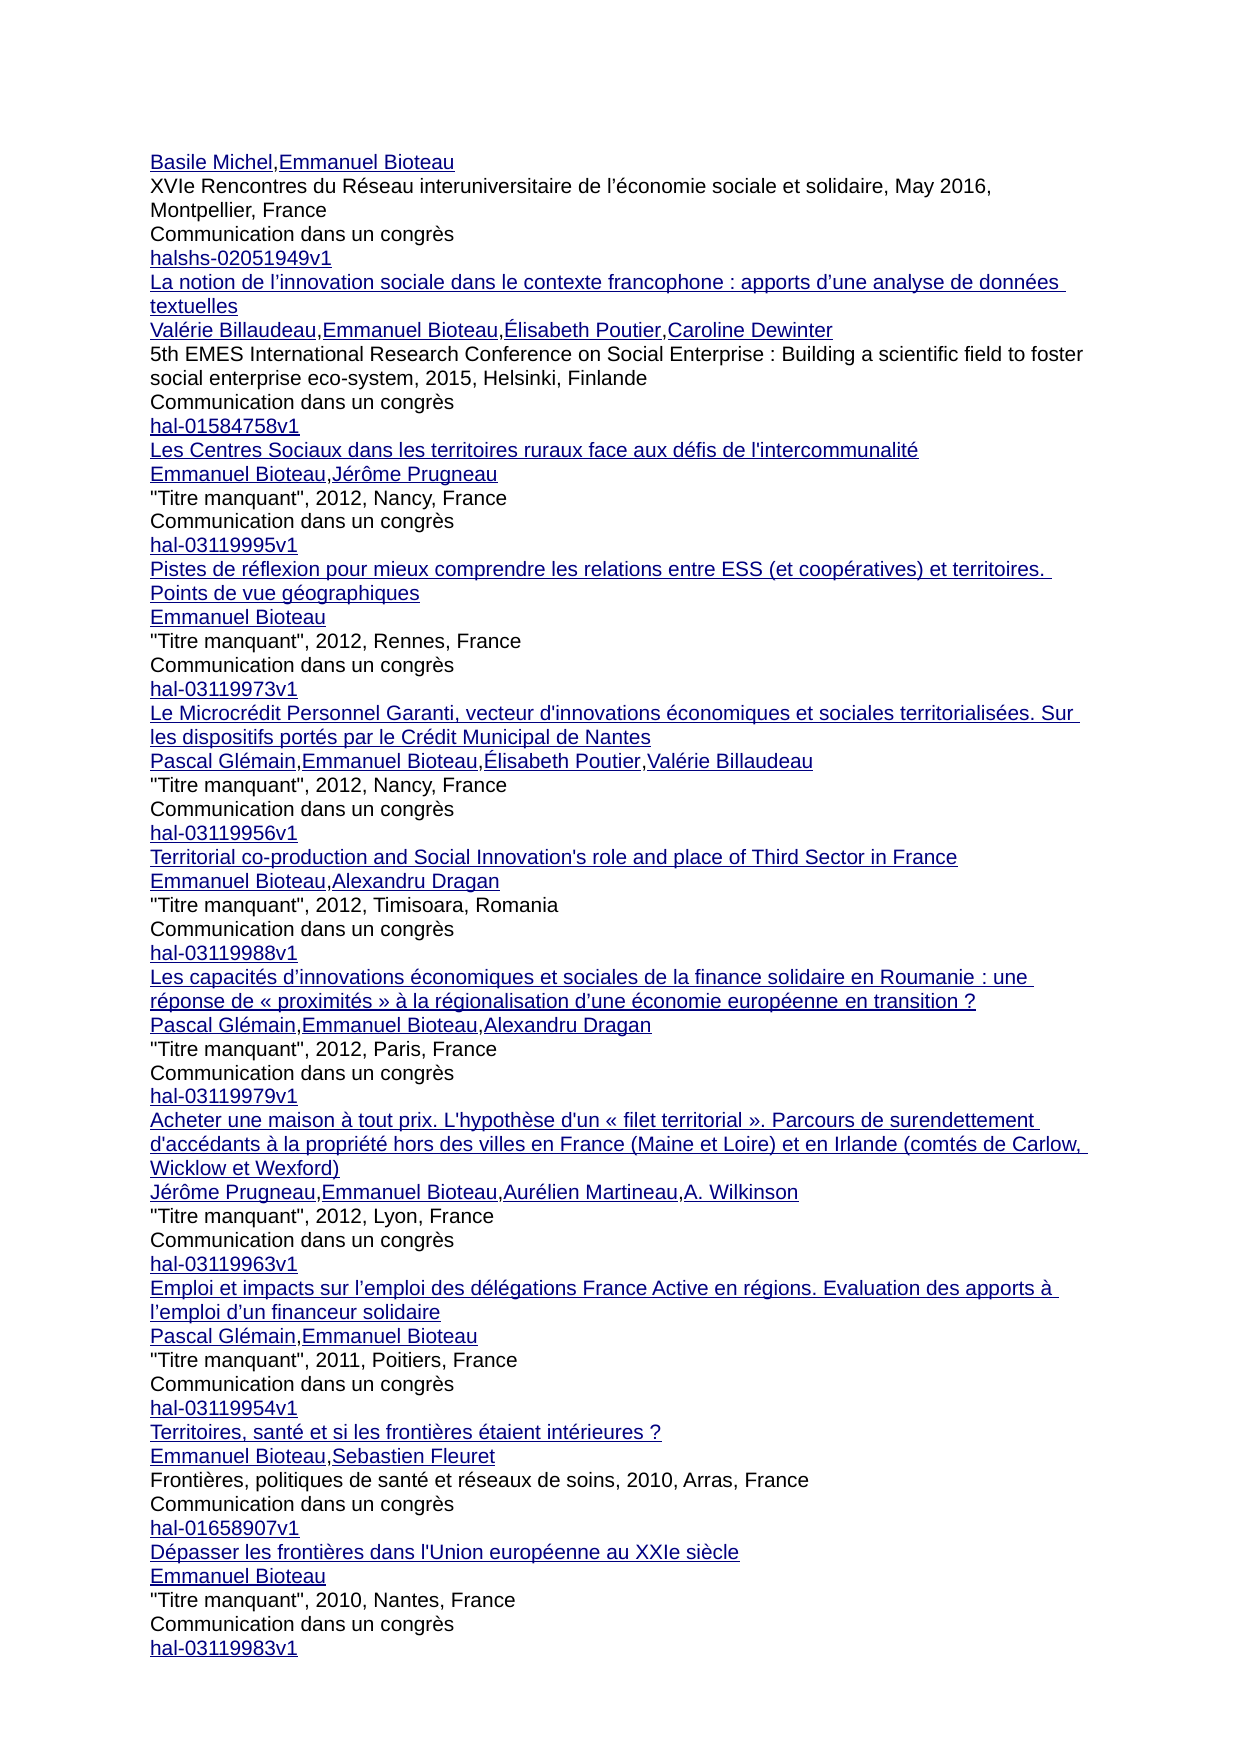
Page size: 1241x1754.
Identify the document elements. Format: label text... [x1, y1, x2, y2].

table_cell Acheter une maison à tout prix. L'hypothèse d'un « filet territorial ». Parcours de surendettement d'accédants à la propriété hors des villes en France (Maine et Loire) et en Irlande (comtés de Carlow, Wicklow et Wexford) Jérôme Prugneau,Emmanuel Bioteau,Aurélien Martineau,A. Wilkinson "Titre manquant", 2012, Lyon, France Communication dans un congrès hal-03119963v1 [150, 1108, 1090, 1276]
table_cell Territoires, santé et si les frontières étaient intérieures ? Emmanuel Bioteau,Sebastien Fleuret Frontières, politiques de santé et réseaux de soins, 2010, Arras, France Communication dans un congrès hal-01658907v1 [150, 1420, 1090, 1539]
table_header Basile Michel,Emmanuel Bioteau XVIe Rencontres du Réseau interuniversitaire de l’économie sociale et solidaire, May 2016, Montpellier, France Communication dans un congrès halshs-02051949v1 [150, 150, 1090, 270]
table_cell Pistes de réflexion pour mieux comprendre les relations entre ESS (et coopératives) et territoires. Points de vue géographiques Emmanuel Bioteau "Titre manquant", 2012, Rennes, France Communication dans un congrès hal-03119973v1 [150, 557, 1090, 701]
table_cell Emploi et impacts sur l’emploi des délégations France Active en régions. Evaluation des apports à l’emploi d’un financeur solidaire Pascal Glémain,Emmanuel Bioteau "Titre manquant", 2011, Poitiers, France Communication dans un congrès hal-03119954v1 [150, 1276, 1090, 1420]
table_cell Dépasser les frontières dans l'Union européenne au XXIe siècle Emmanuel Bioteau "Titre manquant", 2010, Nantes, France Communication dans un congrès hal-03119983v1 [150, 1540, 1090, 1659]
table_cell Les capacités d’innovations économiques et sociales de la finance solidaire en Roumanie : une réponse de « proximités » à la régionalisation d’une économie européenne en transition ? Pascal Glémain,Emmanuel Bioteau,Alexandru Dragan "Titre manquant", 2012, Paris, France Communication dans un congrès hal-03119979v1 [150, 965, 1090, 1108]
table_cell Les Centres Sociaux dans les territoires ruraux face aux défis de l'intercommunalité Emmanuel Bioteau,Jérôme Prugneau "Titre manquant", 2012, Nancy, France Communication dans un congrès hal-03119995v1 [150, 438, 1090, 557]
table_cell Territorial co-production and Social Innovation's role and place of Third Sector in France Emmanuel Bioteau,Alexandru Dragan "Titre manquant", 2012, Timisoara, Romania Communication dans un congrès hal-03119988v1 [150, 845, 1090, 964]
table_cell Le Microcrédit Personnel Garanti, vecteur d'innovations économiques et sociales territorialisées. Sur les dispositifs portés par le Crédit Municipal de Nantes Pascal Glémain,Emmanuel Bioteau,Élisabeth Poutier,Valérie Billaudeau "Titre manquant", 2012, Nancy, France Communication dans un congrès hal-03119956v1 [150, 701, 1090, 845]
table_cell La notion de l’innovation sociale dans le contexte francophone : apports d’une analyse de données textuelles Valérie Billaudeau,Emmanuel Bioteau,Élisabeth Poutier,Caroline Dewinter 5th EMES International Research Conference on Social Enterprise : Building a scientific field to foster social enterprise eco-system, 2015, Helsinki, Finlande Communication dans un congrès hal-01584758v1 [150, 270, 1090, 437]
